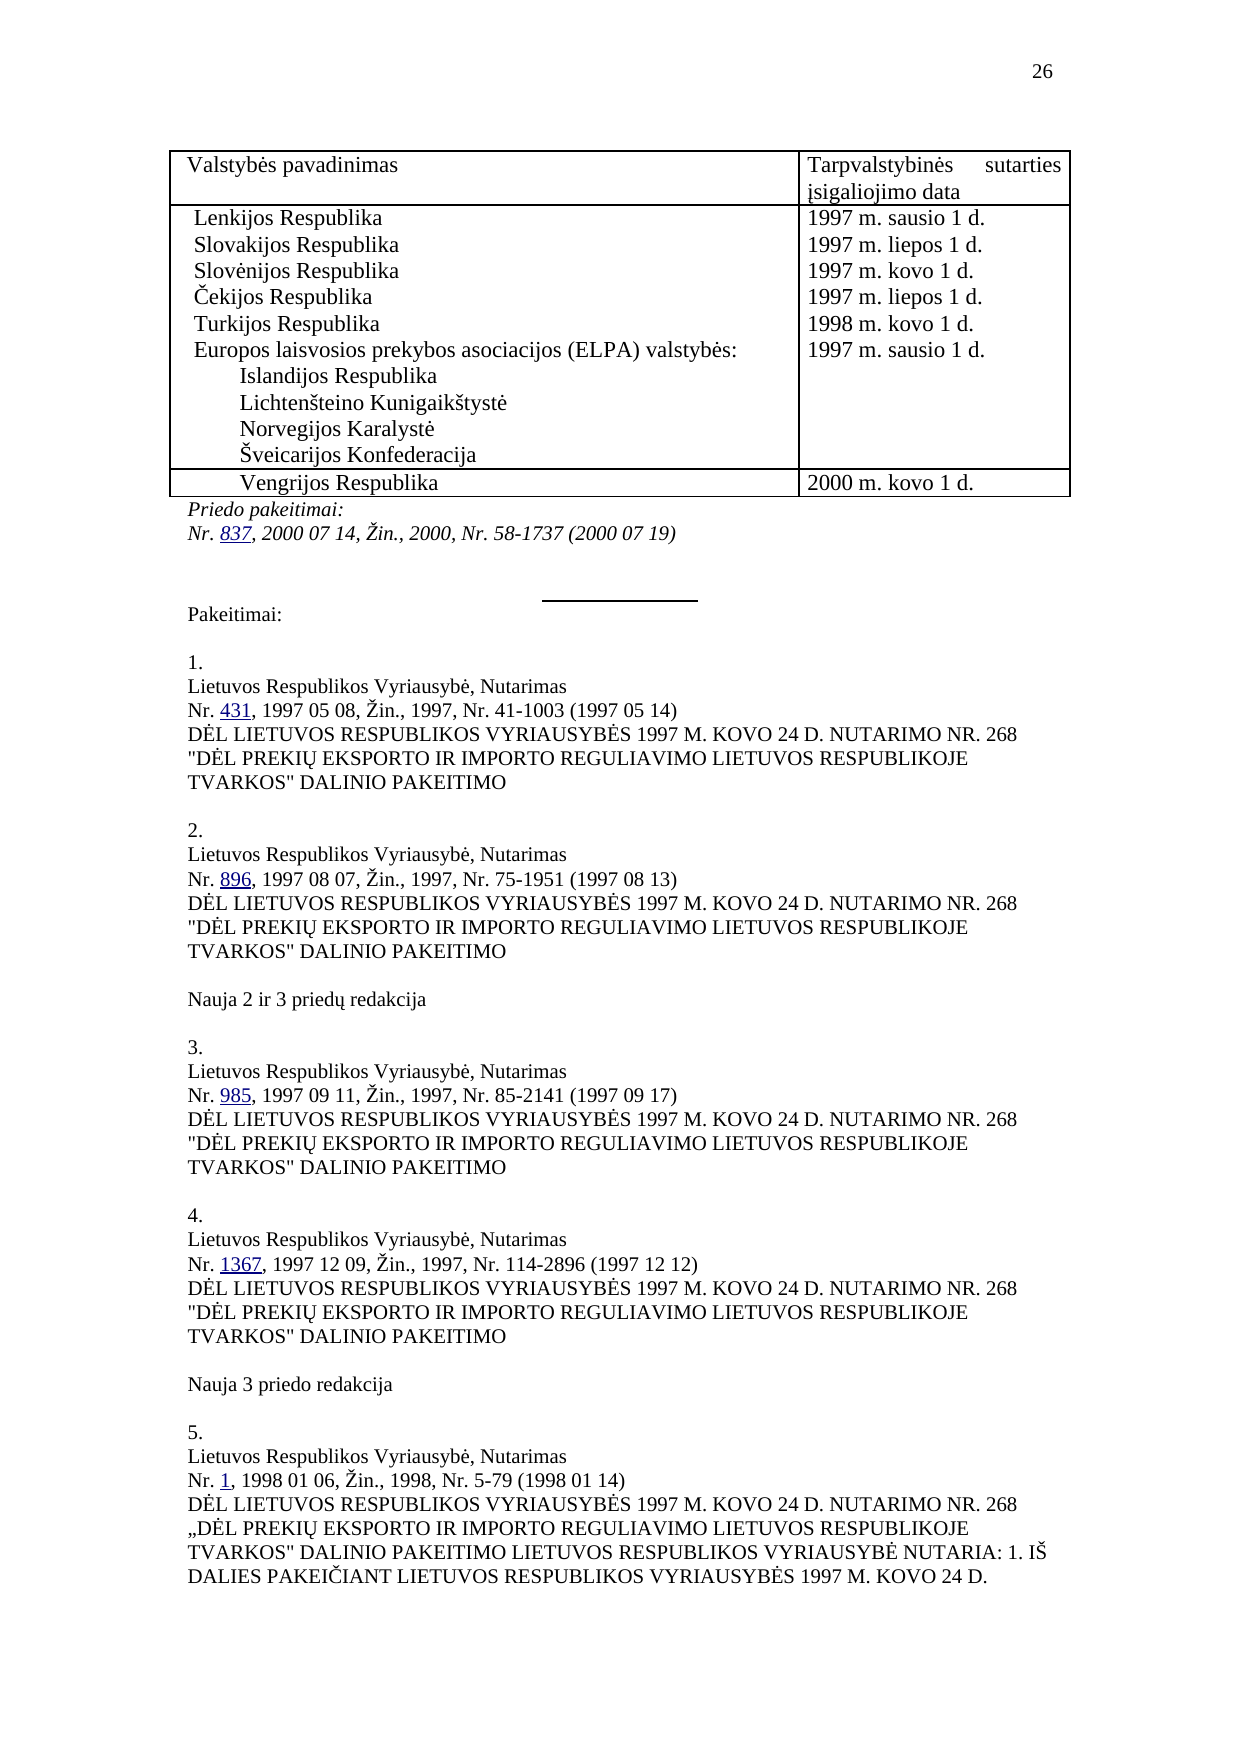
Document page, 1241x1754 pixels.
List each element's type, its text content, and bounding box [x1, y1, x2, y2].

text 4. [187, 1203, 1053, 1227]
table_cell Lichtenšteino Kunigaikštystė [171, 389, 798, 415]
text Lietuvos Respublikos Vyriausybė, Nutarimas [187, 1227, 1053, 1251]
text Nr. 985, 1997 09 11, Žin., 1997, Nr. 85-2141 (1997 09 17) [187, 1083, 1053, 1107]
table_cell [800, 389, 1069, 415]
table_cell 1997 m. sausio 1 d. [800, 336, 1069, 362]
table_cell Slovakijos Respublika [171, 231, 798, 257]
table_cell Turkijos Respublika [171, 310, 798, 336]
table_cell Čekijos Respublika [171, 283, 798, 310]
table_cell 2000 m. kovo 1 d. [800, 470, 1069, 496]
table_cell 1997 m. kovo 1 d. [800, 257, 1069, 283]
table_cell 1997 m. sausio 1 d. [800, 206, 1069, 231]
table_cell Vengrijos Respublika [171, 470, 798, 496]
table_cell 1998 m. kovo 1 d. [800, 310, 1069, 336]
text Nauja 2 ir 3 priedų redakcija [187, 987, 1053, 1011]
table_cell Europos laisvosios prekybos asociacijos (ELPA) valstybės: [171, 336, 798, 362]
table_cell 1997 m. liepos 1 d. [800, 283, 1069, 310]
text DĖL LIETUVOS RESPUBLIKOS VYRIAUSYBĖS 1997 M. KOVO 24 D. NUTARIMO NR. 268 "DĖL PREKIŲ EKSPORTO IR IMPORTO REGULIAVIMO LIETUVOS RESPUBLIKOJE TVARKOS" DALINIO PAKEITIMO [187, 722, 1053, 794]
text Lietuvos Respublikos Vyriausybė, Nutarimas [187, 842, 1053, 866]
table_header Tarpvalstybinės sutarties įsigaliojimo data [800, 152, 1069, 204]
table_cell Norvegijos Karalystė [171, 415, 798, 441]
text 3. [187, 1035, 1053, 1059]
text 2. [187, 818, 1053, 842]
text Nr. 1367, 1997 12 09, Žin., 1997, Nr. 114-2896 (1997 12 12) [187, 1251, 1053, 1276]
text DĖL LIETUVOS RESPUBLIKOS VYRIAUSYBĖS 1997 M. KOVO 24 D. NUTARIMO NR. 268 „DĖL PREKIŲ EKSPORTO IR IMPORTO REGULIAVIMO LIETUVOS RESPUBLIKOJE TVARKOS" DALINIO PAKEITIMO LIETUVOS RESPUBLIKOS VYRIAUSYBĖ NUTARIA: 1. IŠ DALIES PAKEIČIANT LIETUVOS RESPUBLIKOS VYRIAUSYBĖS 1997 M. KOVO 24 D. [187, 1492, 1053, 1588]
text DĖL LIETUVOS RESPUBLIKOS VYRIAUSYBĖS 1997 M. KOVO 24 D. NUTARIMO NR. 268 "DĖL PREKIŲ EKSPORTO IR IMPORTO REGULIAVIMO LIETUVOS RESPUBLIKOJE TVARKOS" DALINIO PAKEITIMO [187, 1276, 1053, 1348]
text Priedo pakeitimai: [187, 497, 1053, 521]
text Nr. 837, 2000 07 14, Žin., 2000, Nr. 58-1737 (2000 07 19) [187, 521, 1053, 545]
text Pakeitimai: [187, 602, 1053, 626]
text Lietuvos Respublikos Vyriausybė, Nutarimas [187, 674, 1053, 698]
text Nr. 1, 1998 01 06, Žin., 1998, Nr. 5-79 (1998 01 14) [187, 1468, 1053, 1492]
table_cell [800, 441, 1069, 468]
table_cell [800, 363, 1069, 389]
text Lietuvos Respublikos Vyriausybė, Nutarimas [187, 1059, 1053, 1083]
table_cell Slovėnijos Respublika [171, 257, 798, 283]
table_cell Lenkijos Respublika [171, 206, 798, 231]
text 1. [187, 650, 1053, 674]
table_cell [800, 415, 1069, 441]
text Lietuvos Respublikos Vyriausybė, Nutarimas [187, 1444, 1053, 1468]
text 5. [187, 1420, 1053, 1444]
text Nr. 896, 1997 08 07, Žin., 1997, Nr. 75-1951 (1997 08 13) [187, 866, 1053, 891]
text DĖL LIETUVOS RESPUBLIKOS VYRIAUSYBĖS 1997 M. KOVO 24 D. NUTARIMO NR. 268 "DĖL PREKIŲ EKSPORTO IR IMPORTO REGULIAVIMO LIETUVOS RESPUBLIKOJE TVARKOS" DALINIO PAKEITIMO [187, 891, 1053, 963]
table_cell Šveicarijos Konfederacija [171, 441, 798, 468]
text DĖL LIETUVOS RESPUBLIKOS VYRIAUSYBĖS 1997 M. KOVO 24 D. NUTARIMO NR. 268 "DĖL PREKIŲ EKSPORTO IR IMPORTO REGULIAVIMO LIETUVOS RESPUBLIKOJE TVARKOS" DALINIO PAKEITIMO [187, 1107, 1053, 1179]
text Nauja 3 priedo redakcija [187, 1372, 1053, 1396]
text Nr. 431, 1997 05 08, Žin., 1997, Nr. 41-1003 (1997 05 14) [187, 698, 1053, 722]
table_cell Islandijos Respublika [171, 363, 798, 389]
table_cell 1997 m. liepos 1 d. [800, 231, 1069, 257]
table_header valstybės pavadinimas [171, 152, 798, 204]
